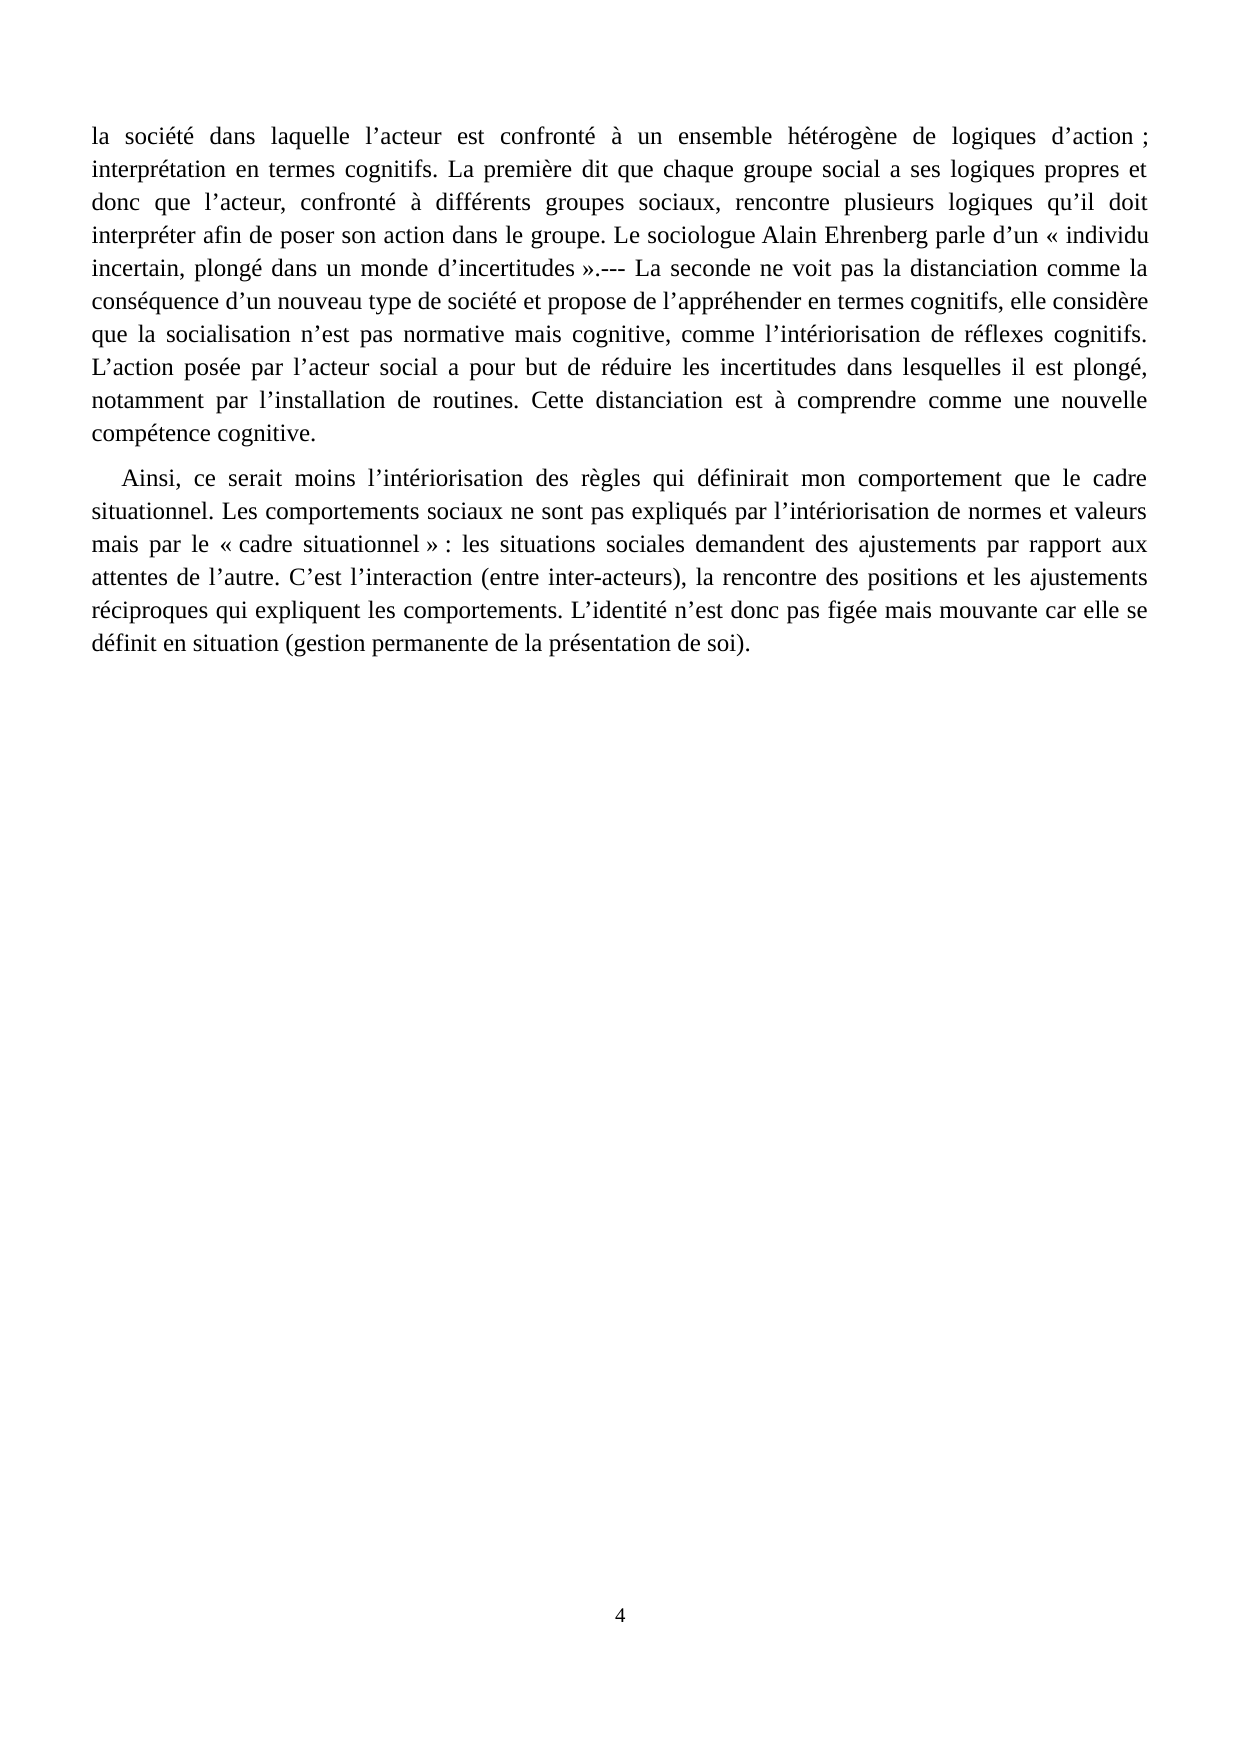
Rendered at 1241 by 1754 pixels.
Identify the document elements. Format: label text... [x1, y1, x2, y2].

text Ainsi, ce serait moins l’intériorisation des règles qui définirait mon comportement que le cadre situationnel. Les comportements sociaux ne sont pas expliqués par l’intériorisation de normes et valeurs mais par le « cadre situationnel » : les situations sociales demandent des ajustements par rapport aux attentes de l’autre. C’est l’interaction (entre inter-acteurs), la rencontre des positions et les ajustements réciproques qui expliquent les comportements. L’identité n’est donc pas figée mais mouvante car elle se définit en situation (gestion permanente de la présentation de soi). [91, 463, 1149, 657]
text la société dans laquelle l’acteur est confronté à un ensemble hétérogène de logiques d’action ; interprétation en termes cognitifs. La première dit que chaque groupe social a ses logiques propres et donc que l’acteur, confronté à différents groupes sociaux, rencontre plusieurs logiques qu’il doit interpréter afin de poser son action dans le groupe. Le sociologue Alain Ehrenberg parle d’un « individu incertain, plongé dans un monde d’incertitudes ».--- La seconde ne voit pas la distanciation comme la conséquence d’un nouveau type de société et propose de l’appréhender en termes cognitifs, elle considère que la socialisation n’est pas normative mais cognitive, comme l’intériorisation de réflexes cognitifs. L’action posée par l’acteur social a pour but de réduire les incertitudes dans lesquelles il est plongé, notamment par l’installation de routines. Cette distanciation est à comprendre comme une nouvelle compétence cognitive. [91, 121, 1149, 447]
